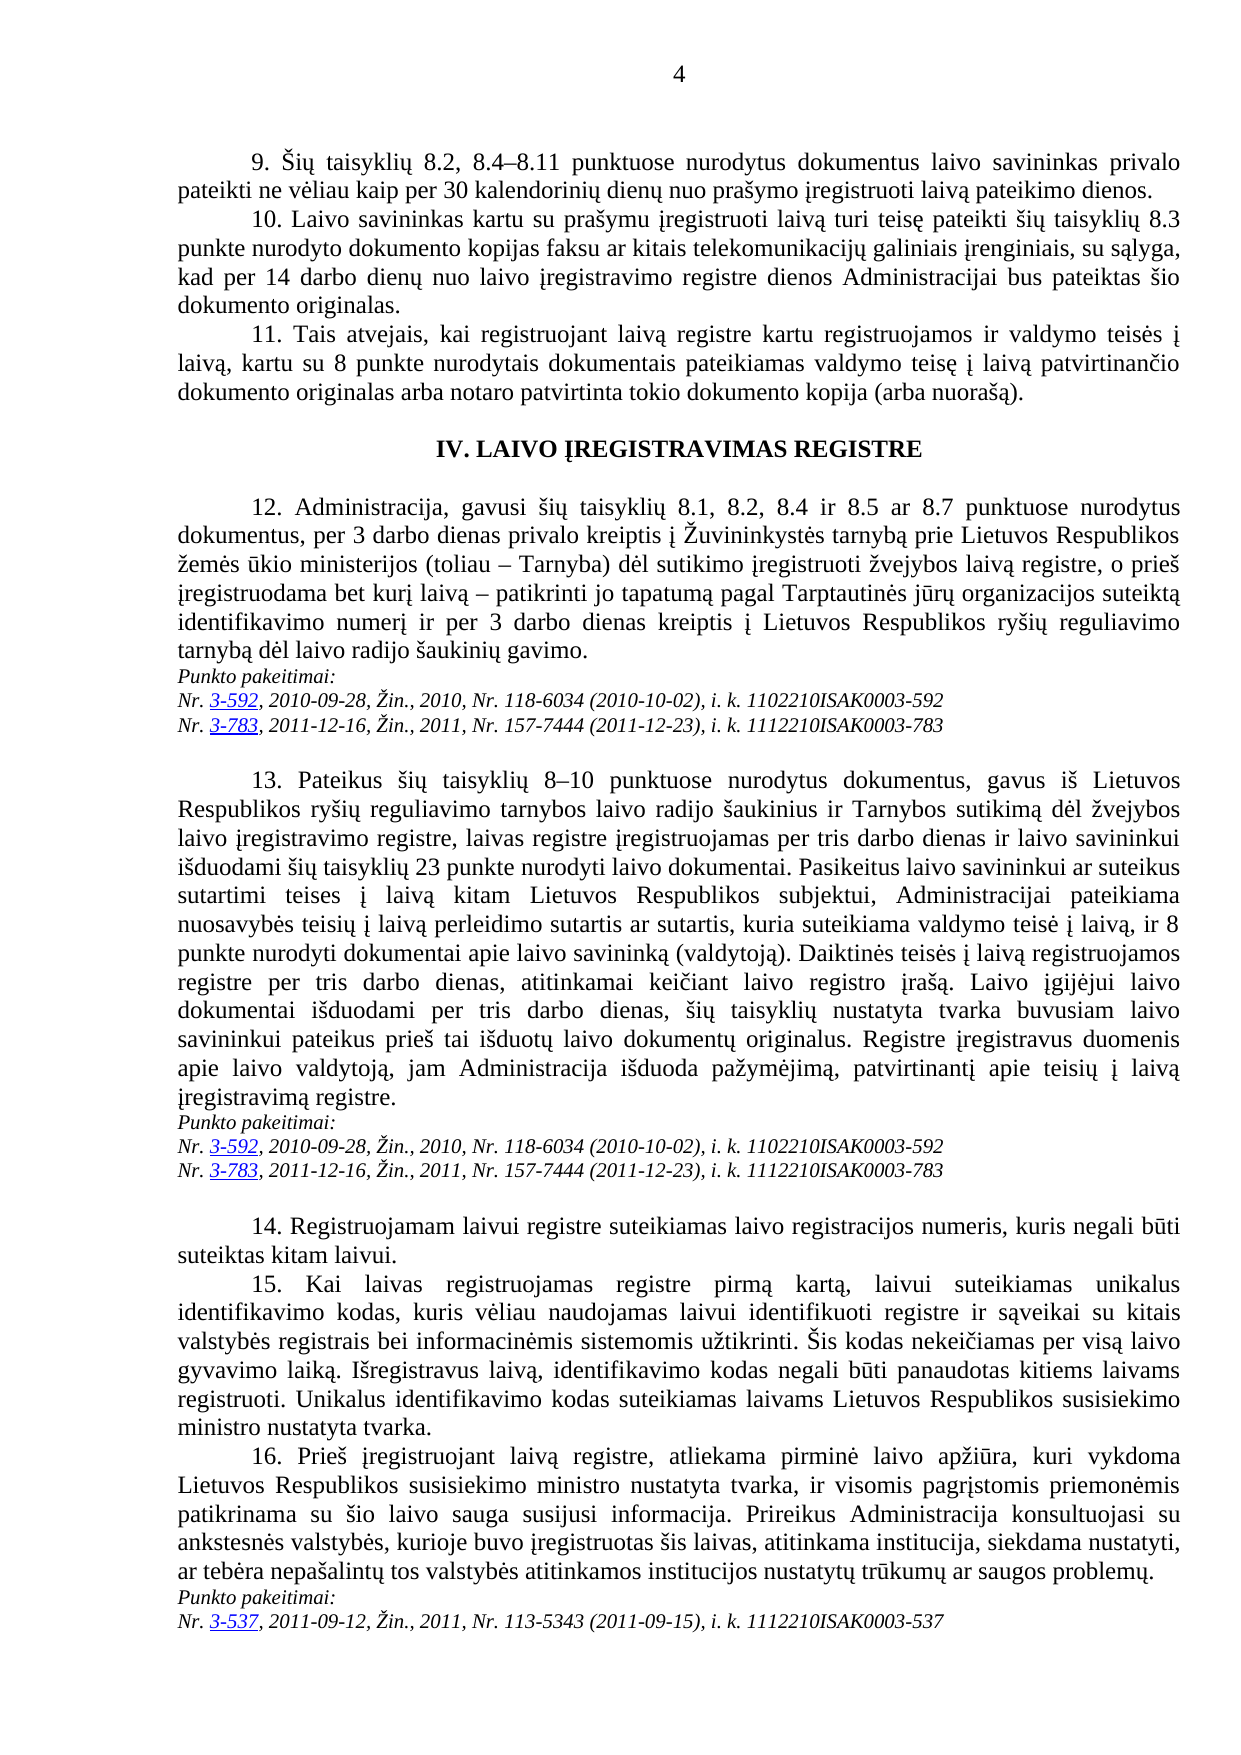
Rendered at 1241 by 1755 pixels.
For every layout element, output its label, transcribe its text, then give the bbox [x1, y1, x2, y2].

text Nr. 3-537, 2011-09-12, Žin., 2011, Nr. 113-5343 (2011-09-15), i. k. 1112210ISAK0003-537 [177, 1609, 1181, 1633]
text Nr. 3-783, 2011-12-16, Žin., 2011, Nr. 157-7444 (2011-12-23), i. k. 1112210ISAK0003-783 [177, 712, 1181, 737]
text Nr. 3-592, 2010-09-28, Žin., 2010, Nr. 118-6034 (2010-10-02), i. k. 1102210ISAK0003-592 [177, 688, 1181, 712]
text 12. Administracija, gavusi šių taisyklių 8.1, 8.2, 8.4 ir 8.5 ar 8.7 punktuose nurodytus dokumentus, per 3 darbo dienas privalo kreiptis į Žuvininkystės tarnybą prie Lietuvos Respublikos žemės ūkio ministerijos (toliau – Tarnyba) dėl sutikimo įregistruoti žvejybos laivą registre, o prieš įregistruodama bet kurį laivą – patikrinti jo tapatumą pagal Tarptautinės jūrų organizacijos suteiktą identifikavimo numerį ir per 3 darbo dienas kreiptis į Lietuvos Respublikos ryšių reguliavimo tarnybą dėl laivo radijo šaukinių gavimo. [177, 492, 1181, 664]
text Nr. 3-592, 2010-09-28, Žin., 2010, Nr. 118-6034 (2010-10-02), i. k. 1102210ISAK0003-592 [177, 1134, 1181, 1158]
text Punkto pakeitimai: [177, 1585, 1181, 1609]
text Nr. 3-783, 2011-12-16, Žin., 2011, Nr. 157-7444 (2011-12-23), i. k. 1112210ISAK0003-783 [177, 1158, 1181, 1182]
text 13. Pateikus šių taisyklių 8–10 punktuose nurodytus dokumentus, gavus iš Lietuvos Respublikos ryšių reguliavimo tarnybos laivo radijo šaukinius ir Tarnybos sutikimą dėl žvejybos laivo įregistravimo registre, laivas registre įregistruojamas per tris darbo dienas ir laivo savininkui išduodami šių taisyklių 23 punkte nurodyti laivo dokumentai. Pasikeitus laivo savininkui ar suteikus sutartimi teises į laivą kitam Lietuvos Respublikos subjektui, Administracijai pateikiama nuosavybės teisių į laivą perleidimo sutartis ar sutartis, kuria suteikiama valdymo teisė į laivą, ir 8 punkte nurodyti dokumentai apie laivo savininką (valdytoją). Daiktinės teisės į laivą registruojamos registre per tris darbo dienas, atitinkamai keičiant laivo registro įrašą. Laivo įgijėjui laivo dokumentai išduodami per tris darbo dienas, šių taisyklių nustatyta tvarka buvusiam laivo savininkui pateikus prieš tai išduotų laivo dokumentų originalus. Registre įregistravus duomenis apie laivo valdytoją, jam Administracija išduoda pažymėjimą, patvirtinantį apie teisių į laivą įregistravimą registre. [177, 765, 1181, 1110]
text Punkto pakeitimai: [177, 1110, 1181, 1134]
text 11. Tais atvejais, kai registruojant laivą registre kartu registruojamos ir valdymo teisės į laivą, kartu su 8 punkte nurodytais dokumentais pateikiamas valdymo teisę į laivą patvirtinančio dokumento originalas arba notaro patvirtinta tokio dokumento kopija (arba nuorašą). [177, 319, 1181, 406]
text Punkto pakeitimai: [177, 664, 1181, 688]
text 16. Prieš įregistruojant laivą registre, atliekama pirminė laivo apžiūra, kuri vykdoma Lietuvos Respublikos susisiekimo ministro nustatyta tvarka, ir visomis pagrįstomis priemonėmis patikrinama su šio laivo sauga susijusi informacija. Prireikus Administracija konsultuojasi su ankstesnės valstybės, kurioje buvo įregistruotas šis laivas, atitinkama institucija, siekdama nustatyti, ar tebėra nepašalintų tos valstybės atitinkamos institucijos nustatytų trūkumų ar saugos problemų. [177, 1441, 1181, 1585]
text 10. Laivo savininkas kartu su prašymu įregistruoti laivą turi teisę pateikti šių taisyklių 8.3 punkte nurodyto dokumento kopijas faksu ar kitais telekomunikacijų galiniais įrenginiais, su sąlyga, kad per 14 darbo dienų nuo laivo įregistravimo registre dienos Administracijai bus pateiktas šio dokumento originalas. [177, 204, 1181, 319]
text IV. LAIVO ĮREGISTRAVIMAS REGISTRE [177, 434, 1181, 463]
text 14. Registruojamam laivui registre suteikiamas laivo registracijos numeris, kuris negali būti suteiktas kitam laivui. [177, 1211, 1181, 1269]
text 15. Kai laivas registruojamas registre pirmą kartą, laivui suteikiamas unikalus identifikavimo kodas, kuris vėliau naudojamas laivui identifikuoti registre ir sąveikai su kitais valstybės registrais bei informacinėmis sistemomis užtikrinti. Šis kodas nekeičiamas per visą laivo gyvavimo laiką. Išregistravus laivą, identifikavimo kodas negali būti panaudotas kitiems laivams registruoti. Unikalus identifikavimo kodas suteikiamas laivams Lietuvos Respublikos susisiekimo ministro nustatyta tvarka. [177, 1269, 1181, 1441]
text 9. Šių taisyklių 8.2, 8.4–8.11 punktuose nurodytus dokumentus laivo savininkas privalo pateikti ne vėliau kaip per 30 kalendorinių dienų nuo prašymo įregistruoti laivą pateikimo dienos. [177, 147, 1181, 204]
